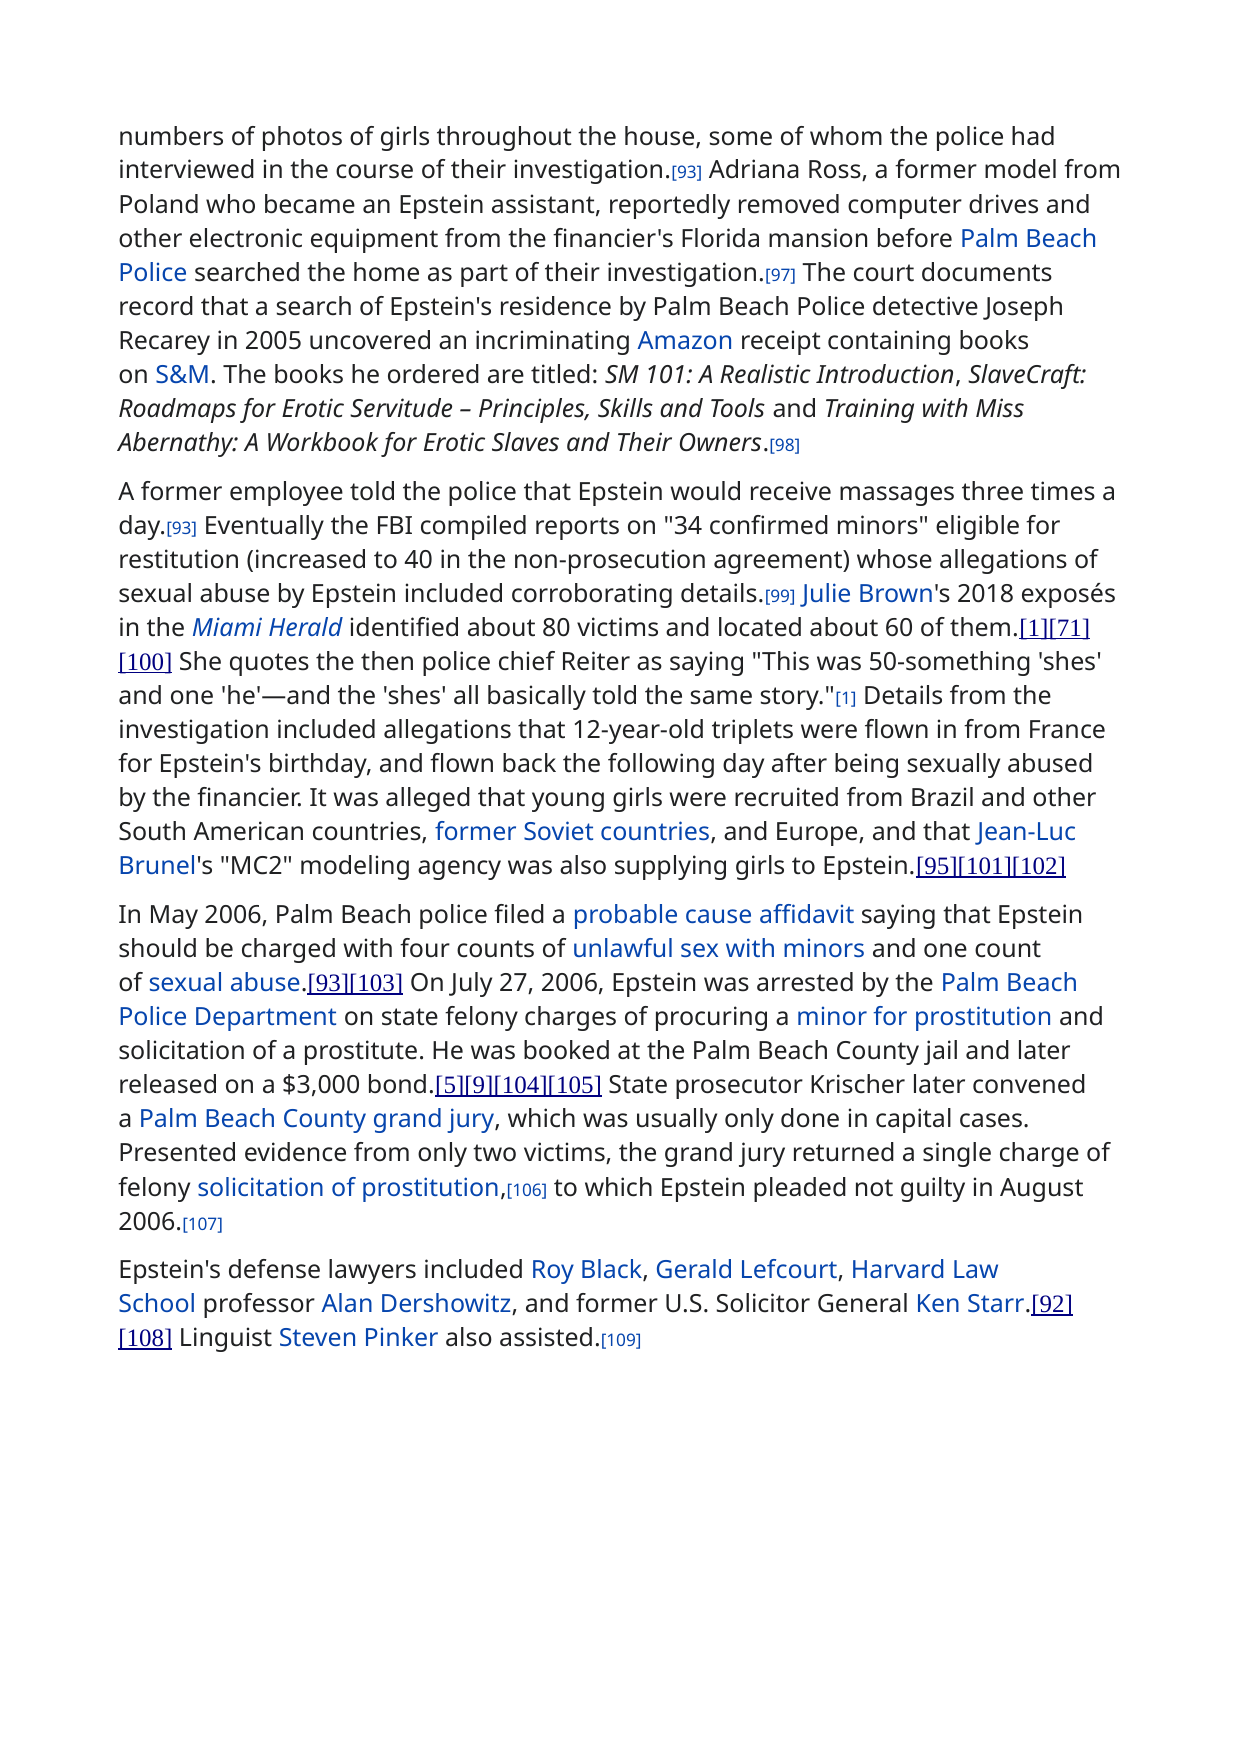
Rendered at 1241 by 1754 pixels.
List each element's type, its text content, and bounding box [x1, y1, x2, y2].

text In May 2006, Palm Beach police filed a probable cause affidavit saying that Epstein should be charged with four counts of unlawful sex with minors and one count of sexual abuse.[93][103] On July 27, 2006, Epstein was arrested by the Palm Beach Police Department on state felony charges of procuring a minor for prostitution and solicitation of a prostitute. He was booked at the Palm Beach County jail and later released on a $3,000 bond.[5][9][104][105] State prosecutor Krischer later convened a Palm Beach County grand jury, which was usually only done in capital cases. Presented evidence from only two victims, the grand jury returned a single charge of felony solicitation of prostitution,[106] to which Epstein pleaded not guilty in August 2006.[107] [118, 897, 1122, 1237]
text A former employee told the police that Epstein would receive massages three times a day.[93] Eventually the FBI compiled reports on "34 confirmed minors" eligible for restitution (increased to 40 in the non-prosecution agreement) whose allegations of sexual abuse by Epstein included corroborating details.[99] Julie Brown's 2018 exposés in the Miami Herald identified about 80 victims and located about 60 of them.[1][71][100] She quotes the then police chief Reiter as saying "This was 50-something 'shes' and one 'he'—and the 'shes' all basically told the same story."[1] Details from the investigation included allegations that 12-year-old triplets were flown in from France for Epstein's birthday, and flown back the following day after being sexually abused by the financier. It was alleged that young girls were recruited from Brazil and other South American countries, former Soviet countries, and Europe, and that Jean-Luc Brunel's "MC2" modeling agency was also supplying girls to Epstein.[95][101][102] [118, 473, 1122, 882]
text Epstein's defense lawyers included Roy Black, Gerald Lefcourt, Harvard Law School professor Alan Dershowitz, and former U.S. Solicitor General Ken Starr.[92][108] Linguist Steven Pinker also assisted.[109] [118, 1252, 1122, 1354]
text numbers of photos of girls throughout the house, some of whom the police had interviewed in the course of their investigation.[93] Adriana Ross, a former model from Poland who became an Epstein assistant, reportedly removed computer drives and other electronic equipment from the financier's Florida mansion before Palm Beach Police searched the home as part of their investigation.[97] The court documents record that a search of Epstein's residence by Palm Beach Police detective Joseph Recarey in 2005 uncovered an incriminating Amazon receipt containing books on S&M. The books he ordered are titled: SM 101: A Realistic Introduction, SlaveCraft: Roadmaps for Erotic Servitude – Principles, Skills and Tools and Training with Miss Abernathy: A Workbook for Erotic Slaves and Their Owners.[98] [118, 118, 1122, 459]
